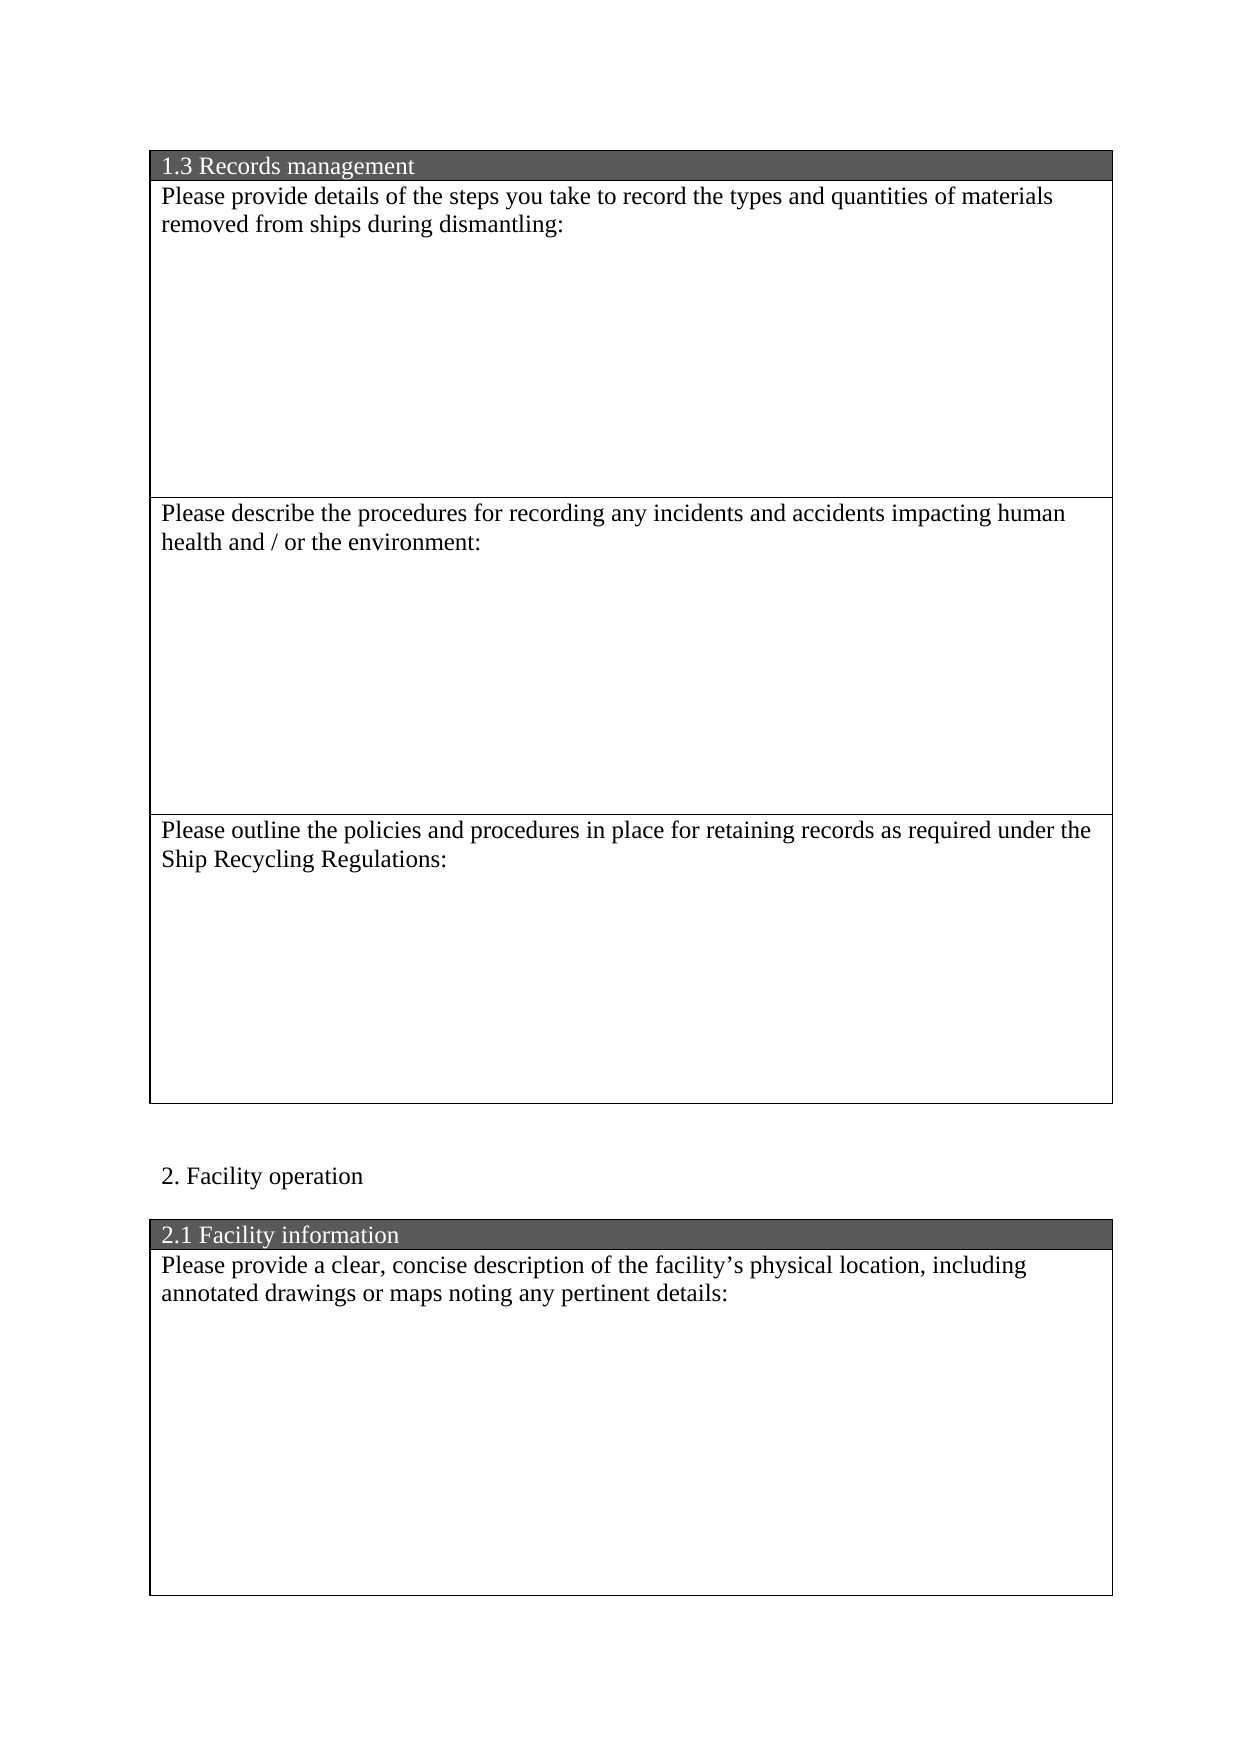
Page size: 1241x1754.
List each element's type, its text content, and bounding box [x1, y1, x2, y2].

table_cell 2.1 Facility information [151, 1220, 1112, 1249]
table_cell Please describe the procedures for recording any incidents and accidents impacting human health and / or the environment: [151, 498, 1112, 814]
table_cell 2. Facility operation [150, 1104, 1113, 1190]
table_cell Please outline the policies and procedures in place for retaining records as required under the Ship Recycling Regulations: [151, 815, 1112, 1103]
table_cell Please provide details of the steps you take to record the types and quantities of materials removed from ships during dismantling: [151, 181, 1112, 497]
table_cell Please provide a clear, concise description of the facility’s physical location, including annotated drawings or maps noting any pertinent details: [151, 1250, 1112, 1595]
table_cell 1.3 Records management [151, 151, 1112, 180]
table_cell [150, 1190, 1113, 1219]
